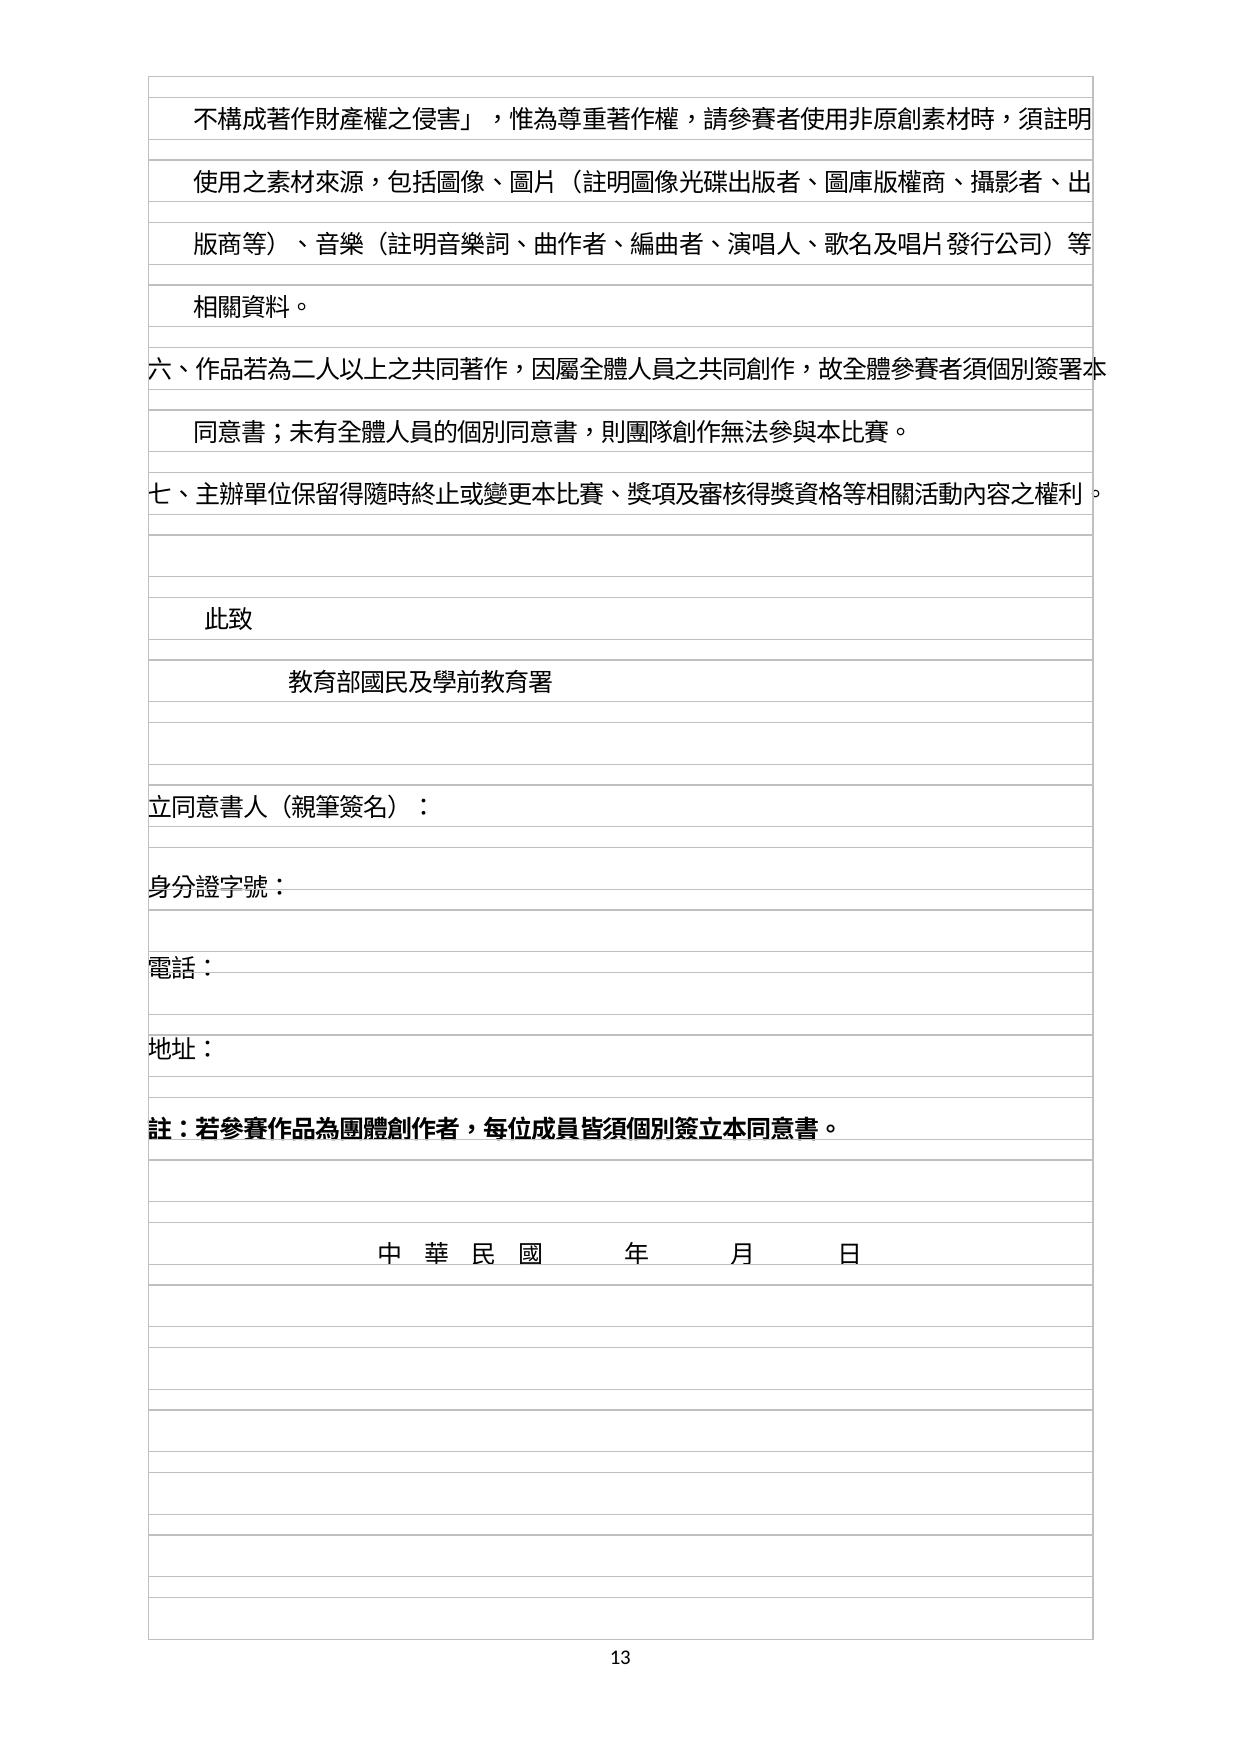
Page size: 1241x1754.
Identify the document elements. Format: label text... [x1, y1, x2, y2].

text 六、作品若為二人以上之共同著作，因屬全體人員之共同創作，故全體參賽者須個別簽署本同意書；未有全體人員的個別同意書，則團隊創作無法參與本比賽。 [149, 348, 1092, 389]
text 使用之素材來源，包括圖像、圖片（註明圖像光碟出版者、圖庫版權商、攝影者、出 [149, 161, 1092, 201]
text [149, 265, 1092, 284]
text [149, 1086, 1092, 1097]
text [149, 1140, 1092, 1149]
text [149, 765, 1092, 784]
text 身分證字號： [149, 890, 1092, 907]
text 相關資料。 [149, 286, 1092, 326]
text 七、主辦單位保留得隨時終止或變更本比賽、獎項及審核得獎資格等相關活動內容之權利。 [149, 473, 1092, 514]
text [149, 1006, 1092, 1014]
text 教育部國民及學前教育署 [149, 661, 1092, 701]
text [149, 202, 1092, 222]
text [149, 140, 1092, 159]
text 電話： [149, 973, 1092, 987]
text [149, 577, 1092, 597]
text [149, 640, 1092, 659]
text [149, 77, 1092, 97]
text 電話： [149, 952, 1092, 972]
text 地址： [149, 1036, 1092, 1068]
text 身分證字號： [149, 848, 1092, 889]
text 六、作品若為二人以上之共同著作，因屬全體人員之共同創作，故全體參賽者須個別簽署本同意書；未有全體人員的個別同意書，則團隊創作無法參與本比賽。 [149, 390, 1092, 409]
text 註：若參賽作品為團體創作者，每位成員皆須個別簽立本同意書。 [149, 1098, 1092, 1139]
text [149, 1265, 1092, 1274]
text 中 華 民 國 年 月 日 [149, 1223, 1092, 1264]
text 六、作品若為二人以上之共同著作，因屬全體人員之共同創作，故全體參賽者須個別簽署本同意書；未有全體人員的個別同意書，則團隊創作無法參與本比賽。 [1094, 326, 1107, 451]
text [149, 1211, 1092, 1222]
text 立同意書人（親筆簽名）： [149, 786, 1092, 826]
text 六、作品若為二人以上之共同著作，因屬全體人員之共同創作，故全體參賽者須個別簽署本同意書；未有全體人員的個別同意書，則團隊創作無法參與本比賽。 [149, 327, 1092, 347]
text 不構成著作財產權之侵害」，惟為尊重著作權，請參賽者使用非原創素材時，須註明 [149, 98, 1092, 139]
text 七、主辦單位保留得隨時終止或變更本比賽、獎項及審核得獎資格等相關活動內容之權利。 [149, 452, 1092, 472]
text 電話： [149, 925, 1092, 951]
text 此致 [149, 598, 1092, 639]
text 版商等）、音樂（註明音樂詞、曲作者、編曲者、演唱人、歌名及唱片發行公司）等 [149, 223, 1092, 264]
text 六、作品若為二人以上之共同著作，因屬全體人員之共同創作，故全體參賽者須個別簽署本同意書；未有全體人員的個別同意書，則團隊創作無法參與本比賽。 [149, 411, 1092, 451]
text [149, 1015, 1092, 1034]
